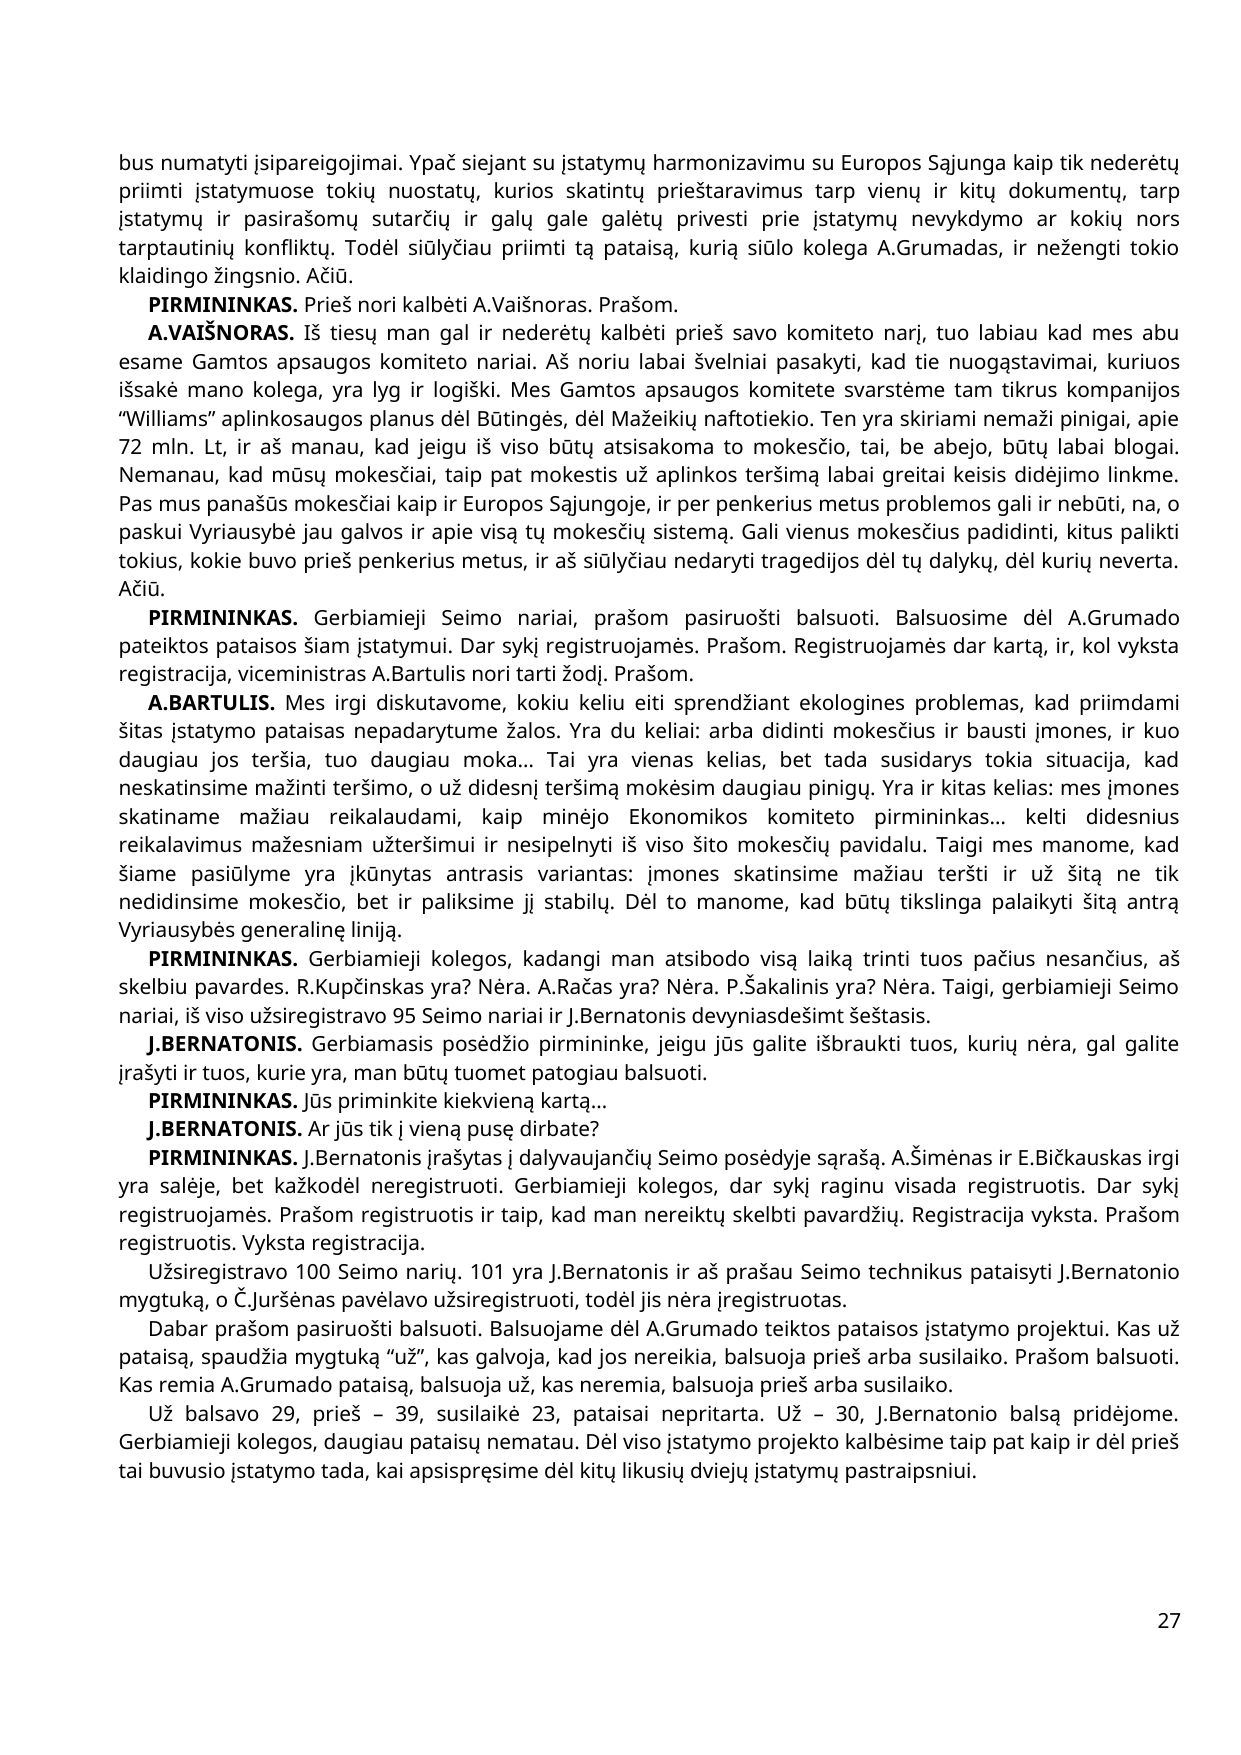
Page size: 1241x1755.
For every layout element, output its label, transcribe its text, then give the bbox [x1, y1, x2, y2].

text Užsiregistravo 100 Seimo narių. 101 yra J.Bernatonis ir aš prašau Seimo technikus pataisyti J.Bernatonio mygtuką, o Č.Juršėnas pavėlavo užsiregistruoti, todėl jis nėra įregistruotas. [118, 1257, 1181, 1314]
text J.BERNATONIS. Gerbiamasis posėdžio pirmininke, jeigu jūs galite išbraukti tuos, kurių nėra, gal galite įrašyti ir tuos, kurie yra, man būtų tuomet patogiau balsuoti. [118, 1029, 1181, 1086]
text Dabar prašom pasiruošti balsuoti. Balsuojame dėl A.Grumado teiktos pataisos įstatymo projektui. Kas už pataisą, spaudžia mygtuką “už”, kas galvoja, kad jos nereikia, balsuoja prieš arba susilaiko. Prašom balsuoti. Kas remia A.Grumado pataisą, balsuoja už, kas neremia, balsuoja prieš arba susilaiko. [118, 1314, 1181, 1399]
text PIRMININKAS. J.Bernatonis įrašytas į dalyvaujančių Seimo posėdyje sąrašą. A.Šimėnas ir E.Bičkauskas irgi yra salėje, bet kažkodėl neregistruoti. Gerbiamieji kolegos, dar sykį raginu visada registruotis. Dar sykį registruojamės. Prašom registruotis ir taip, kad man nereiktų skelbti pavardžių. Registracija vyksta. Prašom registruotis. Vyksta registracija. [118, 1143, 1181, 1257]
text bus numatyti įsipareigojimai. Ypač siejant su įstatymų harmonizavimu su Europos Sąjunga kaip tik nederėtų priimti įstatymuose tokių nuostatų, kurios skatintų prieštaravimus tarp vienų ir kitų dokumentų, tarp įstatymų ir pasirašomų sutarčių ir galų gale galėtų privesti prie įstatymų nevykdymo ar kokių nors tarptautinių konfliktų. Todėl siūlyčiau priimti tą pataisą, kurią siūlo kolega A.Grumadas, ir nežengti tokio klaidingo žingsnio. Ačiū. [118, 148, 1181, 290]
text Už balsavo 29, prieš – 39, susilaikė 23, pataisai nepritarta. Už – 30, J.Bernatonio balsą pridėjome. Gerbiamieji kolegos, daugiau pataisų nematau. Dėl viso įstatymo projekto kalbėsime taip pat kaip ir dėl prieš tai buvusio įstatymo tada, kai apsispręsime dėl kitų likusių dviejų įstatymų pastraipsniui. [118, 1399, 1181, 1484]
text PIRMININKAS. Gerbiamieji kolegos, kadangi man atsibodo visą laiką trinti tuos pačius nesančius, aš skelbiu pavardes. R.Kupčinskas yra? Nėra. A.Račas yra? Nėra. P.Šakalinis yra? Nėra. Taigi, gerbiamieji Seimo nariai, iš viso užsiregistravo 95 Seimo nariai ir J.Bernatonis devyniasdešimt šeštasis. [118, 944, 1181, 1029]
text A.BARTULIS. Mes irgi diskutavome, kokiu keliu eiti sprendžiant ekologines problemas, kad priimdami šitas įstatymo pataisas nepadarytume žalos. Yra du keliai: arba didinti mokesčius ir bausti įmones, ir kuo daugiau jos teršia, tuo daugiau moka… Tai yra vienas kelias, bet tada susidarys tokia situacija, kad neskatinsime mažinti teršimo, o už didesnį teršimą mokėsim daugiau pinigų. Yra ir kitas kelias: mes įmones skatiname mažiau reikalaudami, kaip minėjo Ekonomikos komiteto pirmininkas… kelti didesnius reikalavimus mažesniam užteršimui ir nesipelnyti iš viso šito mokesčių pavidalu. Taigi mes manome, kad šiame pasiūlyme yra įkūnytas antrasis variantas: įmones skatinsime mažiau teršti ir už šitą ne tik nedidinsime mokesčio, bet ir paliksime jį stabilų. Dėl to manome, kad būtų tikslinga palaikyti šitą antrą Vyriausybės generalinę liniją. [118, 688, 1181, 944]
text A.VAIŠNORAS. Iš tiesų man gal ir nederėtų kalbėti prieš savo komiteto narį, tuo labiau kad mes abu esame Gamtos apsaugos komiteto nariai. Aš noriu labai švelniai pasakyti, kad tie nuogąstavimai, kuriuos išsakė mano kolega, yra lyg ir logiški. Mes Gamtos apsaugos komitete svarstėme tam tikrus kompanijos “Williams” aplinkosaugos planus dėl Būtingės, dėl Mažeikių naftotiekio. Ten yra skiriami nemaži pinigai, apie 72 mln. Lt, ir aš manau, kad jeigu iš viso būtų atsisakoma to mokesčio, tai, be abejo, būtų labai blogai. Nemanau, kad mūsų mokesčiai, taip pat mokestis už aplinkos teršimą labai greitai keisis didėjimo linkme. Pas mus panašūs mokesčiai kaip ir Europos Sąjungoje, ir per penkerius metus problemos gali ir nebūti, na, o paskui Vyriausybė jau galvos ir apie visą tų mokesčių sistemą. Gali vienus mokesčius padidinti, kitus palikti tokius, kokie buvo prieš penkerius metus, ir aš siūlyčiau nedaryti tragedijos dėl tų dalykų, dėl kurių neverta. Ačiū. [118, 318, 1181, 603]
text J.BERNATONIS. Ar jūs tik į vieną pusę dirbate? [118, 1114, 1181, 1143]
text PIRMININKAS. Jūs priminkite kiekvieną kartą… [118, 1086, 1181, 1114]
text PIRMININKAS. Gerbiamieji Seimo nariai, prašom pasiruošti balsuoti. Balsuosime dėl A.Grumado pateiktos pataisos šiam įstatymui. Dar sykį registruojamės. Prašom. Registruojamės dar kartą, ir, kol vyksta registracija, viceministras A.Bartulis nori tarti žodį. Prašom. [118, 603, 1181, 688]
text PIRMININKAS. Prieš nori kalbėti A.Vaišnoras. Prašom. [118, 290, 1181, 318]
